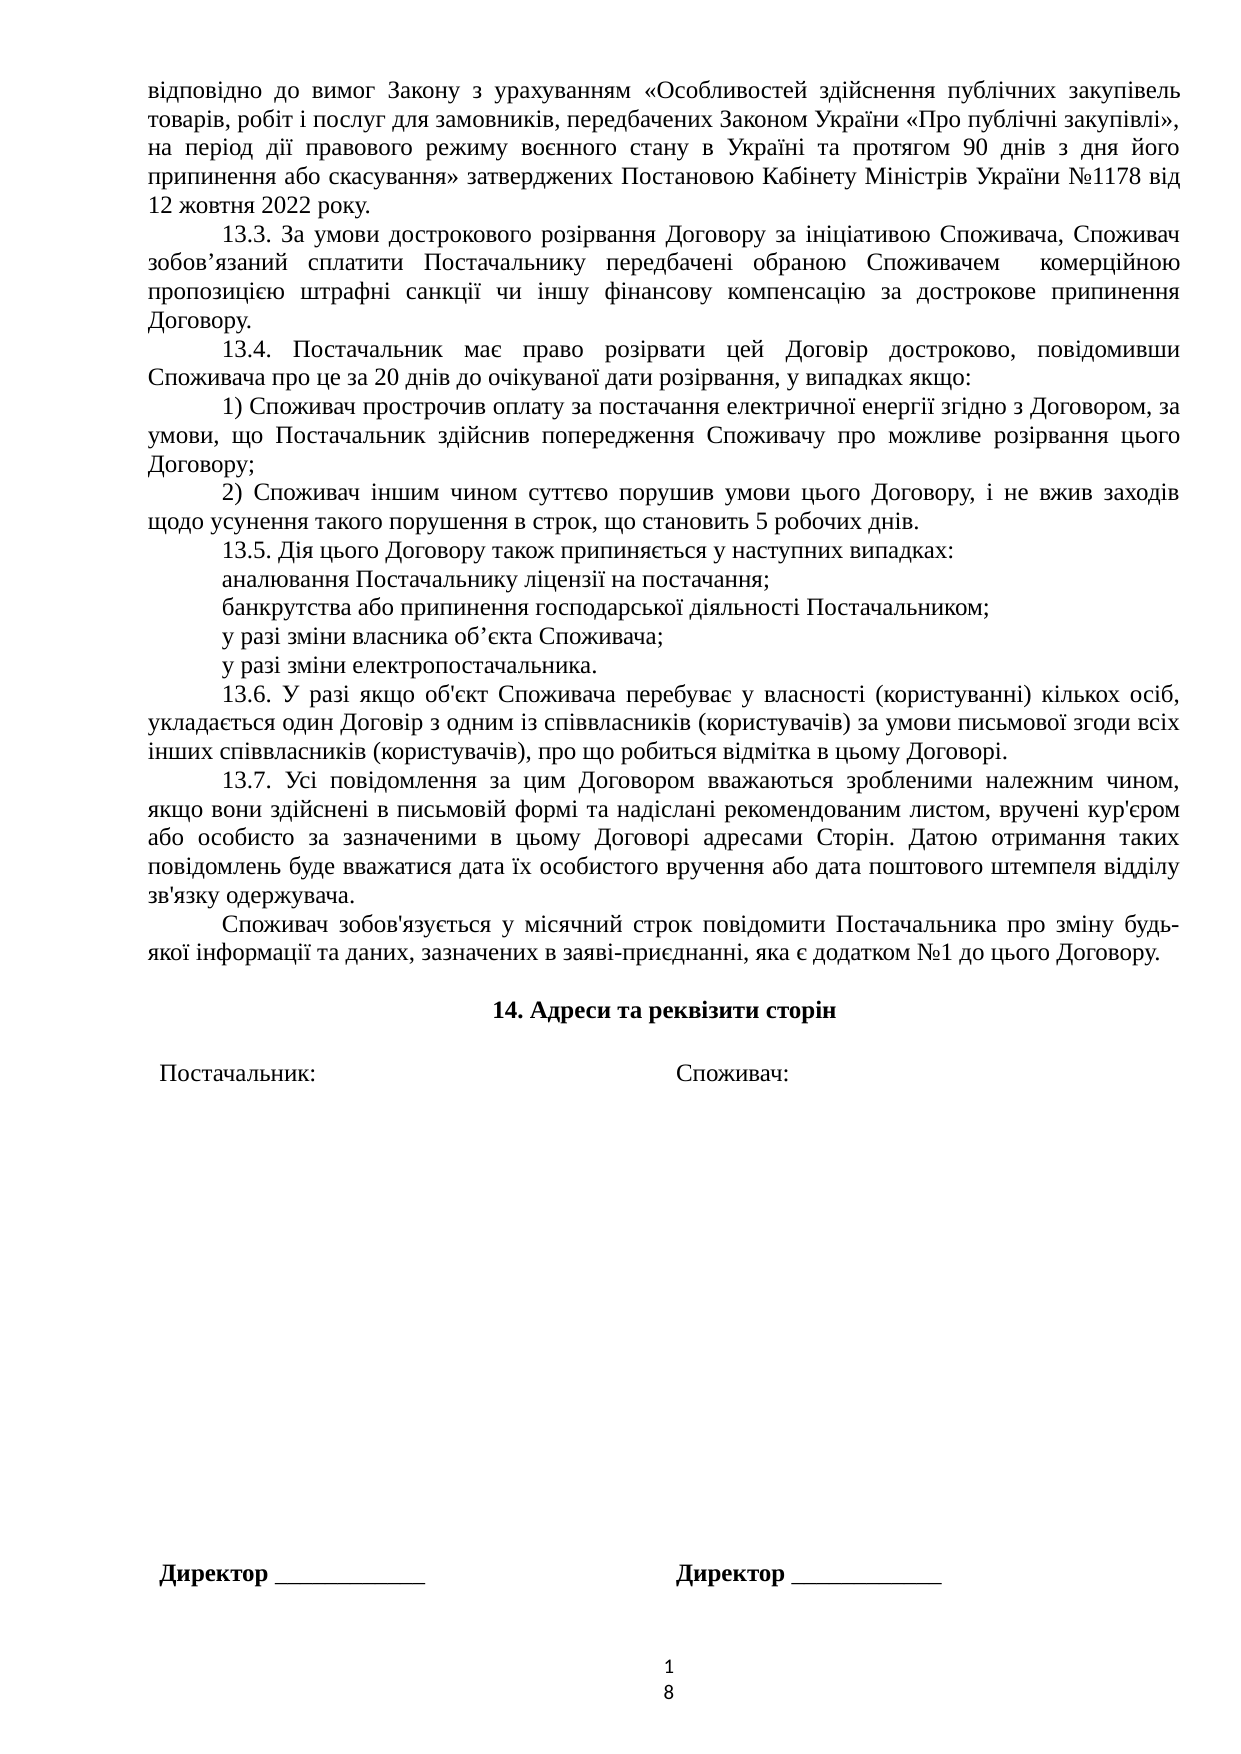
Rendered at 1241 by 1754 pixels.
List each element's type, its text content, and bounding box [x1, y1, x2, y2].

text у разі зміни електропостачальника. [148, 650, 1181, 679]
text 13.3. За умови дострокового розірвання Договору за ініціативою Споживача, Споживач зобов’язаний сплатити Постачальнику передбачені обраною Споживачем комерційною пропозицією штрафні санкції чи іншу фінансову компенсацію за дострокове припинення Договору. [148, 219, 1181, 334]
text банкрутства або припинення господарської діяльності Постачальником; [148, 592, 1181, 621]
text 13.6. У разі якщо об'єкт Споживача перебуває у власності (користуванні) кількох осіб, укладається один Договір з одним із співвласників (користувачів) за умови письмової згоди всіх інших співвласників (користувачів), про що робиться відмітка в цьому Договорі. [148, 679, 1181, 765]
text 14. Адреси та реквізити сторін [148, 995, 1181, 1024]
text 2) Споживач іншим чином суттєво порушив умови цього Договору, і не вжив заходів щодо усунення такого порушення в строк, що становить 5 робочих днів. [148, 477, 1181, 535]
text 13.4. Постачальник має право розірвати цей Договір достроково, повідомивши Споживача про це за 20 днів до очікуваної дати розірвання, у випадках якщо: [148, 334, 1181, 391]
table_header Постачальник: [154, 1053, 670, 1093]
table_cell Директор ____________ [670, 1093, 1187, 1593]
table_header Споживач: [670, 1053, 1187, 1093]
text Споживач зобов'язується у місячний строк повідомити Постачальника про зміну будь-якої інформації та даних, зазначених в заяві-приєднанні, яка є додатком №1 до цього Договору. [148, 909, 1181, 966]
text аналювання Постачальнику ліцензії на постачання; [148, 564, 1181, 592]
text 13.5. Дія цього Договору також припиняється у наступних випадках: [148, 535, 1181, 564]
table_cell Директор ____________ [154, 1093, 670, 1593]
text відповідно до вимог Закону з урахуванням «Особливостей здійснення публічних закупівель товарів, робіт і послуг для замовників, передбачених Законом України «Про публічні закупівлі», на період дії правового режиму воєнного стану в Україні та протягом 90 днів з дня його припинення або скасування» затверджених Постановою Кабінету Міністрів України №1178 від 12 жовтня 2022 року. [148, 75, 1181, 219]
text 13.7. Усі повідомлення за цим Договором вважаються зробленими належним чином, якщо вони здійснені в письмовій формі та надіслані рекомендованим листом, вручені кур'єром або особисто за зазначеними в цьому Договорі адресами Сторін. Датою отримання таких повідомлень буде вважатися дата їх особистого вручення або дата поштового штемпеля відділу зв'язку одержувача. [148, 765, 1181, 909]
text у разі зміни власника об’єкта Споживача; [148, 621, 1181, 650]
text 1) Споживач прострочив оплату за постачання електричної енергії згідно з Договором, за умови, що Постачальник здійснив попередження Споживачу про можливе розірвання цього Договору; [148, 391, 1181, 477]
